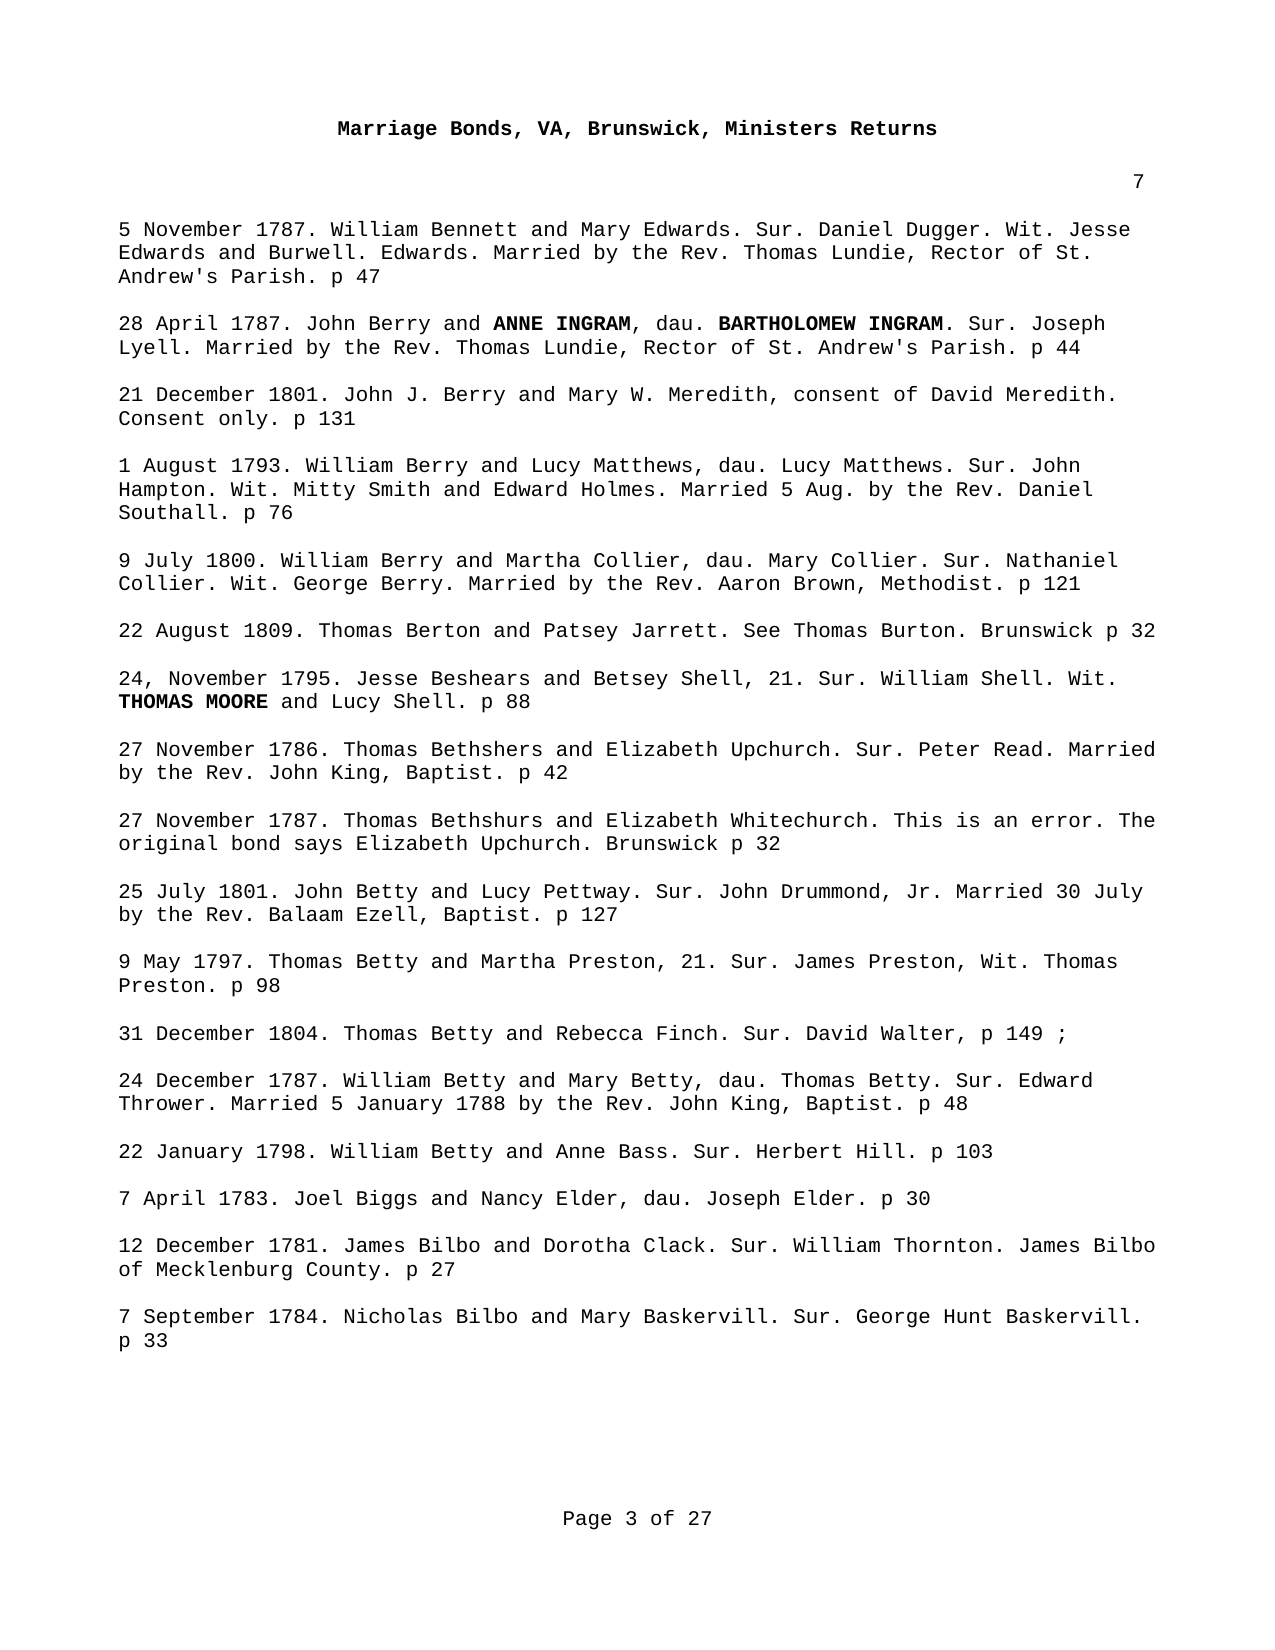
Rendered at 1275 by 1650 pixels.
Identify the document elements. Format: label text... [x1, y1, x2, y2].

text 28 April 1787. John Berry and Anne Ingram, dau. Bartholomew Ingram. Sur. Joseph Lyell. Married by the Rev. Thomas Lundie, Rector of St. Andrew's Parish. p 44 [118, 313, 1157, 360]
text 9 July 1800. William Berry and Martha Collier, dau. Mary Collier. Sur. Nathaniel Collier. Wit. George Berry. Married by the Rev. Aaron Brown, Methodist. p 121 [118, 549, 1157, 597]
text 31 December 1804. Thomas Betty and Rebecca Finch. Sur. David Walter, p 149 ; [118, 1022, 1157, 1046]
text 9 May 1797. Thomas Betty and Martha Preston, 21. Sur. James Preston, Wit. Thomas Preston. p 98 [118, 952, 1157, 999]
text 21 December 1801. John J. Berry and Mary W. Meredith, consent of David Meredith. Consent only. p 131 [118, 384, 1157, 431]
text 27 November 1786. Thomas Bethshers and Elizabeth Upchurch. Sur. Peter Read. Married by the Rev. John King, Baptist. p 42 [118, 739, 1157, 786]
text 24 December 1787. William Betty and Mary Betty, dau. Thomas Betty. Sur. Edward Thrower. Married 5 January 1788 by the Rev. John King, Baptist. p 48 [118, 1070, 1157, 1117]
text 22 August 1809. Thomas Berton and Patsey Jarrett. See Thomas Burton. Brunswick p 32 [118, 621, 1157, 644]
text 7 September 1784. Nicholas Bilbo and Mary Baskervill. Sur. George Hunt Baskervill. p 33 [118, 1306, 1157, 1353]
text 7 April 1783. Joel Biggs and Nancy Elder, dau. Joseph Elder. p 30 [118, 1188, 1157, 1212]
text 5 November 1787. William Bennett and Mary Edwards. Sur. Daniel Dugger. Wit. Jesse Edwards and Burwell. Edwards. Married by the Rev. Thomas Lundie, Rector of St. Andrew's Parish. p 47 [118, 218, 1157, 289]
text 7 [118, 171, 1157, 195]
text 1 August 1793. William Berry and Lucy Matthews, dau. Lucy Matthews. Sur. John Hampton. Wit. Mitty Smith and Edward Holmes. Married 5 Aug. by the Rev. Daniel Southall. p 76 [118, 455, 1157, 526]
text 25 July 1801. John Betty and Lucy Pettway. Sur. John Drummond, Jr. Married 30 July by the Rev. Balaam Ezell, Baptist. p 127 [118, 881, 1157, 928]
text 22 January 1798. William Betty and Anne Bass. Sur. Herbert Hill. p 103 [118, 1141, 1157, 1164]
text 12 December 1781. James Bilbo and Dorotha Clack. Sur. William Thornton. James Bilbo of Mecklenburg County. p 27 [118, 1235, 1157, 1283]
text 27 November 1787. Thomas Bethshurs and Elizabeth Whitechurch. This is an error. The original bond says Elizabeth Upchurch. Brunswick p 32 [118, 810, 1157, 857]
text 24, November 1795. Jesse Beshears and Betsey Shell, 21. Sur. William Shell. Wit. Thomas Moore and Lucy Shell. p 88 [118, 668, 1157, 715]
